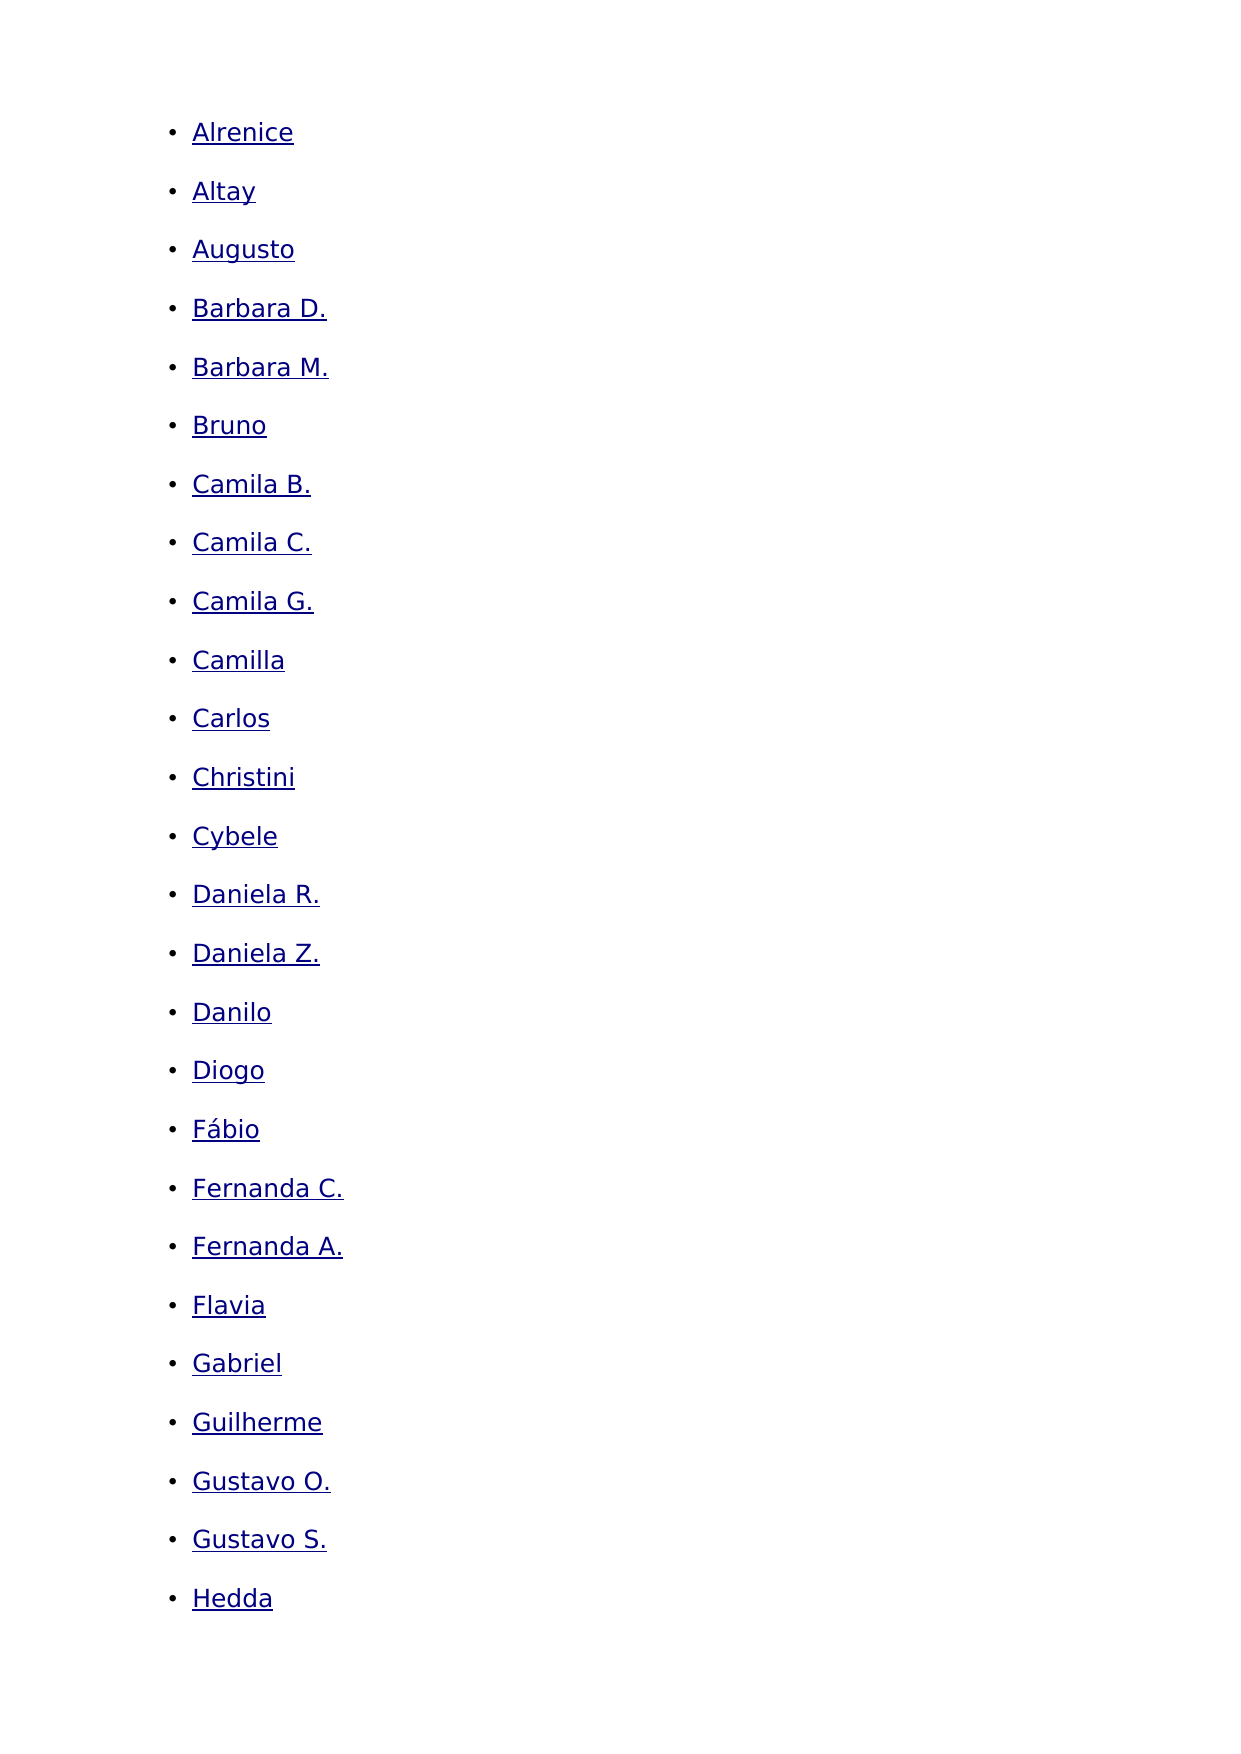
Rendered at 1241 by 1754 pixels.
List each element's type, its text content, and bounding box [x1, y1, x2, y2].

list Danilo [177, 998, 1122, 1027]
list Diogo [177, 1056, 1122, 1086]
list Carlos [177, 704, 1122, 734]
list Barbara M. [177, 353, 1122, 382]
list Daniela R. [177, 881, 1122, 910]
list Camilla [177, 646, 1122, 675]
list Augusto [177, 235, 1122, 264]
list Camila C. [177, 529, 1122, 558]
list Cybele [177, 822, 1122, 851]
list Hedda [177, 1584, 1122, 1613]
list Fernanda C. [177, 1174, 1122, 1203]
list Fernanda A. [177, 1232, 1122, 1262]
list Christini [177, 763, 1122, 792]
list Camila B. [177, 470, 1122, 499]
list Guilherme [177, 1408, 1122, 1437]
list Gabriel [177, 1350, 1122, 1379]
list Alrenice [177, 118, 1122, 147]
list Flavia [177, 1291, 1122, 1320]
list Barbara D. [177, 294, 1122, 323]
list Camila G. [177, 587, 1122, 616]
list Fábio [177, 1115, 1122, 1144]
list Altay [177, 177, 1122, 206]
list Gustavo O. [177, 1467, 1122, 1496]
list Daniela Z. [177, 939, 1122, 968]
list Bruno [177, 411, 1122, 441]
list Gustavo S. [177, 1526, 1122, 1555]
